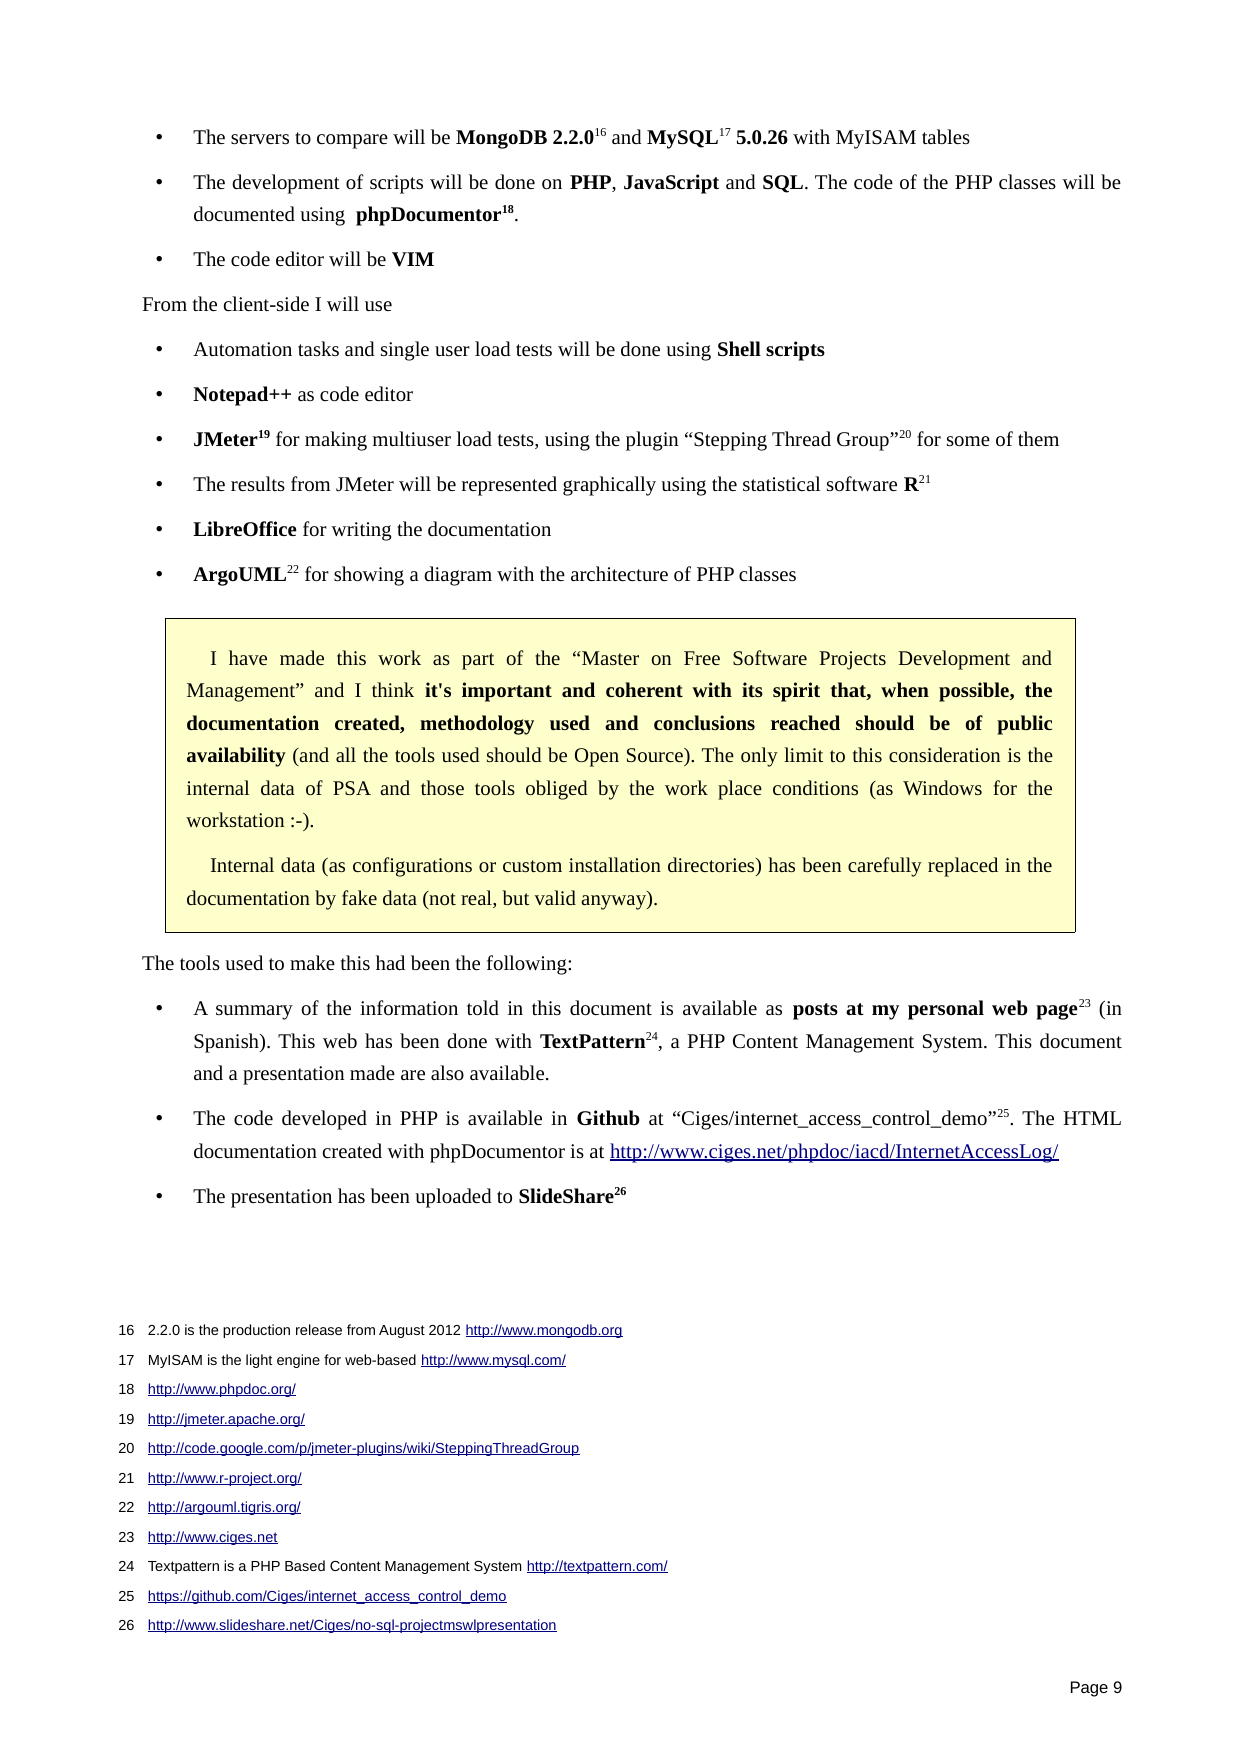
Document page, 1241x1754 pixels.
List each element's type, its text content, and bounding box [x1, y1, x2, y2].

text The tools used to make this had been the following: [118, 944, 1122, 977]
text I have made this work as part of the “Master on Free Software Projects Development and Management” and I think it's important and coherent with its spirit that, when possible, the documentation created, methodology used and conclusions reached should be of public availability (and all the tools used should be Open Source). The only limit to this consideration is the internal data of PSA and those tools obliged by the work place conditions (as Windows for the workstation :-). [166, 619, 1075, 826]
list The servers to compare will be MongoDB 2.2.0 and MySQL 5.0.26 with MyISAM tables [156, 118, 1122, 151]
list MyISAM is the light engine for web-based http://www.mysql.com/ [118, 1342, 1122, 1371]
list http://www.phpdoc.org/ [118, 1371, 1122, 1401]
list Textpattern is a PHP Based Content Management System http://textpattern.com/ [118, 1548, 1122, 1577]
list http://www.r-project.org/ [118, 1459, 1122, 1489]
list http://www.slideshare.net/Ciges/no-sql-projectmswlpresentation [118, 1607, 1122, 1636]
list JMeter for making multiuser load tests, using the plugin “Stepping Thread Group” for some of them [156, 421, 1122, 453]
text From the client-side I will use [118, 286, 1122, 318]
list The presentation has been uploaded to SlideShare [156, 1177, 1122, 1209]
list The development of scripts will be done on PHP, JavaScript and SQL. The code of the PHP classes will be documented using phpDocumentor. [156, 163, 1122, 228]
list The code editor will be VIM [156, 241, 1122, 273]
list ArgoUML for showing a diagram with the architecture of PHP classes [156, 556, 1122, 588]
list LibreOffice for writing the documentation [156, 511, 1122, 543]
list Automation tasks and single user load tests will be done using Shell scripts [156, 331, 1122, 363]
list 2.2.0 is the production release from August 2012 http://www.mongodb.org [118, 1312, 1122, 1342]
list A summary of the information told in this document is available as posts at my personal web page (in Spanish). This web has been done with TextPattern, a PHP Content Management System. This document and a presentation made are also available. [156, 989, 1122, 1087]
list http://code.google.com/p/jmeter-plugins/wiki/SteppingThreadGroup [118, 1430, 1122, 1459]
list The results from JMeter will be represented graphically using the statistical software R [156, 466, 1122, 498]
list The code developed in PHP is available in Github at “Ciges/internet_access_control_demo”. The HTML documentation created with phpDocumentor is at http://www.ciges.net/phpdoc/iacd/InternetAccessLog/ [156, 1099, 1122, 1164]
text Internal data (as configurations or custom installation directories) has been carefully replaced in the documentation by fake data (not real, but valid anyway). [166, 826, 1075, 932]
list Notepad++ as code editor [156, 376, 1122, 408]
list http://argouml.tigris.org/ [118, 1489, 1122, 1518]
list http://jmeter.apache.org/ [118, 1401, 1122, 1430]
list https://github.com/Ciges/internet_access_control_demo [118, 1577, 1122, 1607]
list http://www.ciges.net [118, 1518, 1122, 1548]
